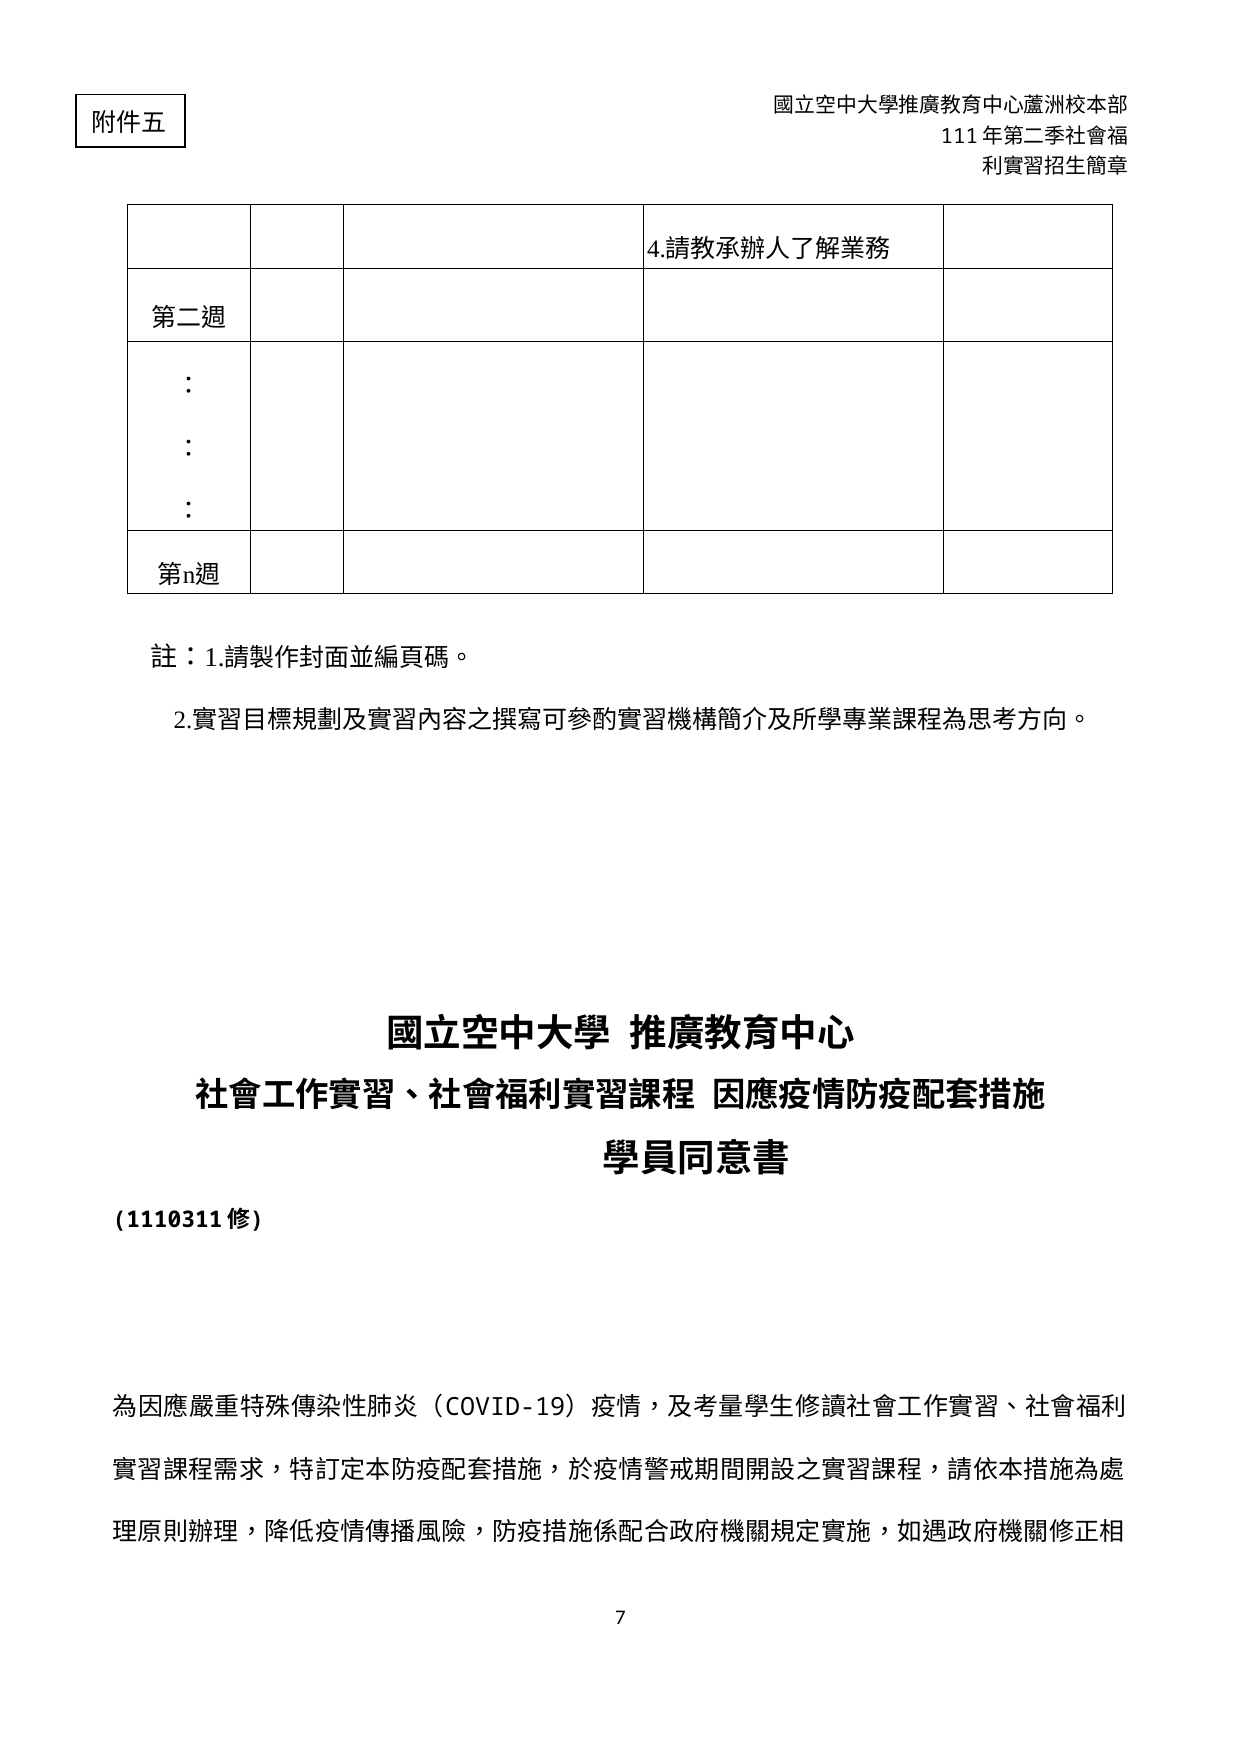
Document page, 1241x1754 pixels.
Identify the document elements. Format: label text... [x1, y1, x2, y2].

text 2.實習目標規劃及實習內容之撰寫可參酌實習機構簡介及所學專業課程為思考方向。 [137, 676, 1128, 738]
text 附件五 [92, 103, 169, 139]
table_cell ： ： ： [128, 342, 250, 529]
table_cell [251, 269, 343, 341]
table_cell [344, 531, 643, 593]
table_cell [344, 269, 643, 341]
text 為因應嚴重特殊傳染性肺炎（COVID-19）疫情，及考量學生修讀社會工作實習、社會福利實習課程需求，特訂定本防疫配套措施，於疫情警戒期間開設之實習課程，請依本措施為處理原則辦理，降低疫情傳播風險，防疫措施係配合政府機關規定實施，如遇政府機關修正相 [112, 1363, 1128, 1551]
text 學員同意書 (1110311修) [112, 1113, 1128, 1238]
table_cell [644, 531, 943, 593]
table_cell [344, 205, 643, 268]
table_cell [251, 342, 343, 529]
table_cell 第二週 [128, 269, 250, 341]
text 註：1.請製作封面並編頁碼。 [150, 613, 1128, 676]
text [77, 95, 184, 146]
table_cell 第n週 [128, 531, 250, 593]
table_cell [944, 205, 1112, 268]
table_cell [944, 531, 1112, 593]
table_cell [251, 531, 343, 593]
text 國立空中大學 推廣教育中心 [112, 988, 1128, 1051]
table_cell [944, 269, 1112, 341]
table_cell [251, 205, 343, 268]
table_cell [944, 342, 1112, 529]
table_cell [128, 205, 250, 268]
table_cell [344, 342, 643, 529]
table_cell 4.請教承辦人了解業務 [644, 205, 943, 268]
table_cell [644, 269, 943, 341]
text 社會工作實習、社會福利實習課程 因應疫情防疫配套措施 [112, 1051, 1128, 1113]
table_cell [644, 342, 943, 529]
